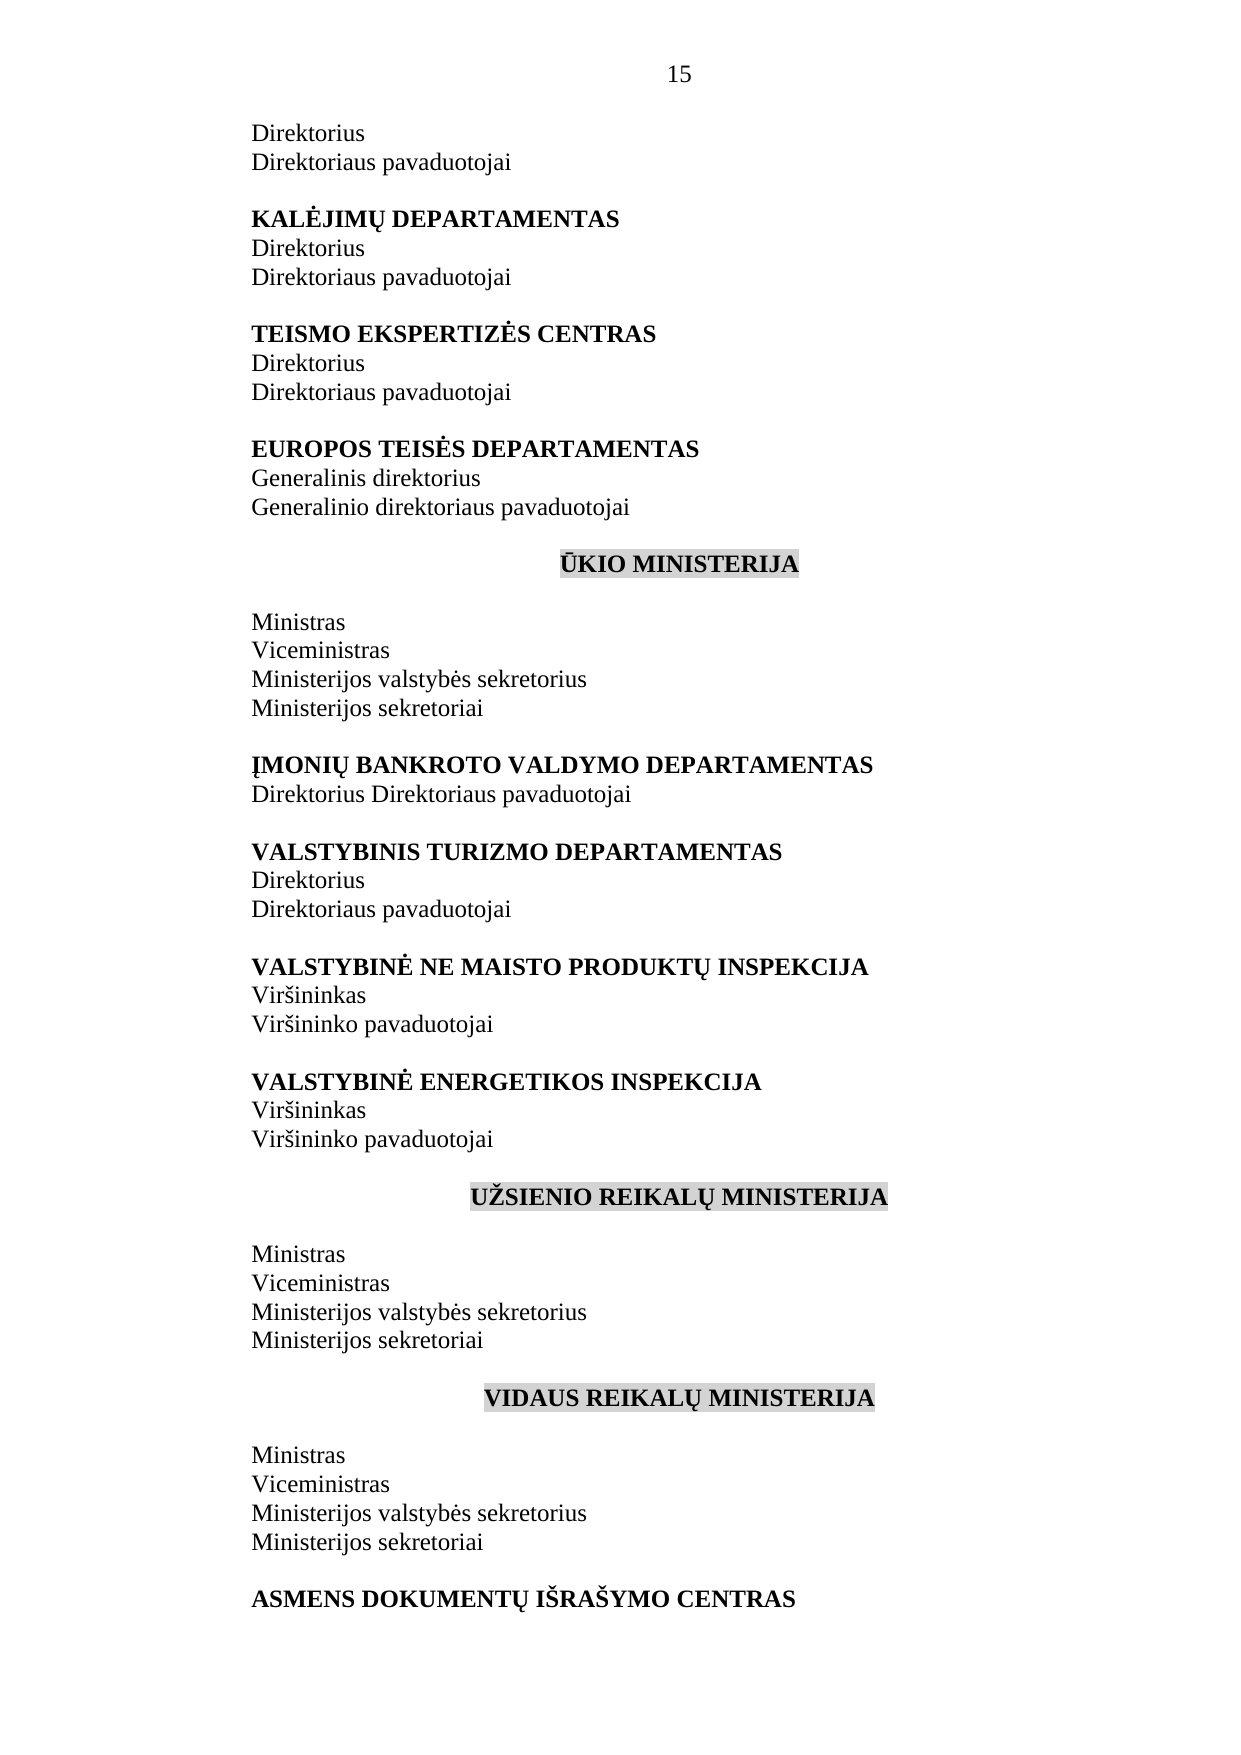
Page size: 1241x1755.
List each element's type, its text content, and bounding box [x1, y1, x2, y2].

text Viršininko pavaduotojai [177, 1009, 1181, 1038]
text Direktoriaus pavaduotojai [177, 377, 1181, 406]
text Ministerijos valstybės sekretorius [177, 1498, 1181, 1527]
text Direktorius [177, 118, 1181, 147]
text ASMENS DOKUMENTŲ IŠRAŠYMO CENTRAS [177, 1584, 1181, 1613]
text Direktorius [177, 866, 957, 894]
text Ministerijos valstybės sekretorius [177, 1297, 1181, 1326]
text Direktoriaus pavaduotojai [177, 147, 1181, 176]
text Ministras [177, 1239, 1181, 1268]
text Ministras [177, 1441, 1181, 1469]
text ŪKIO MINISTERIJA [177, 549, 1181, 578]
text Direktoriaus pavaduotojai [177, 262, 1181, 291]
text VALSTYBINIS TURIZMO DEPARTAMENTAS [177, 837, 1181, 866]
text Ministerijos sekretoriai [177, 1527, 1181, 1556]
text Generalinis direktorius [177, 463, 1181, 492]
text VALSTYBINĖ ENERGETIKOS INSPEKCIJA [177, 1067, 1181, 1096]
text Viceministras [177, 1268, 1181, 1297]
text UŽSIENIO REIKALŲ MINISTERIJA [177, 1182, 1181, 1211]
text Ministras [177, 607, 1181, 636]
text VIDAUS REIKALŲ MINISTERIJA [177, 1383, 1181, 1412]
text Direktorius Direktoriaus pavaduotojai [177, 779, 957, 808]
text Ministerijos valstybės sekretorius [177, 664, 1181, 693]
text ĮMONIŲ BANKROTO VALDYMO DEPARTAMENTAS [177, 751, 1181, 779]
text VALSTYBINĖ NE MAISTO PRODUKTŲ INSPEKCIJA [177, 952, 1181, 981]
text Viršininko pavaduotojai [177, 1124, 957, 1153]
text Generalinio direktoriaus pavaduotojai [177, 492, 1181, 521]
text Viceministras [177, 636, 1181, 664]
text Direktoriaus pavaduotojai [177, 894, 957, 923]
text Viceministras [177, 1469, 1181, 1498]
text Viršininkas [177, 981, 1181, 1009]
text Direktorius [177, 233, 1181, 262]
text Direktorius [177, 348, 1181, 377]
text Ministerijos sekretoriai [177, 693, 1181, 722]
text Ministerijos sekretoriai [177, 1326, 1181, 1354]
text Viršininkas [177, 1096, 957, 1124]
text TEISMO EKSPERTIZĖS CENTRAS [177, 319, 1181, 348]
text EUROPOS TEISĖS DEPARTAMENTAS [177, 434, 1181, 463]
text KALĖJIMŲ DEPARTAMENTAS [177, 204, 1181, 233]
